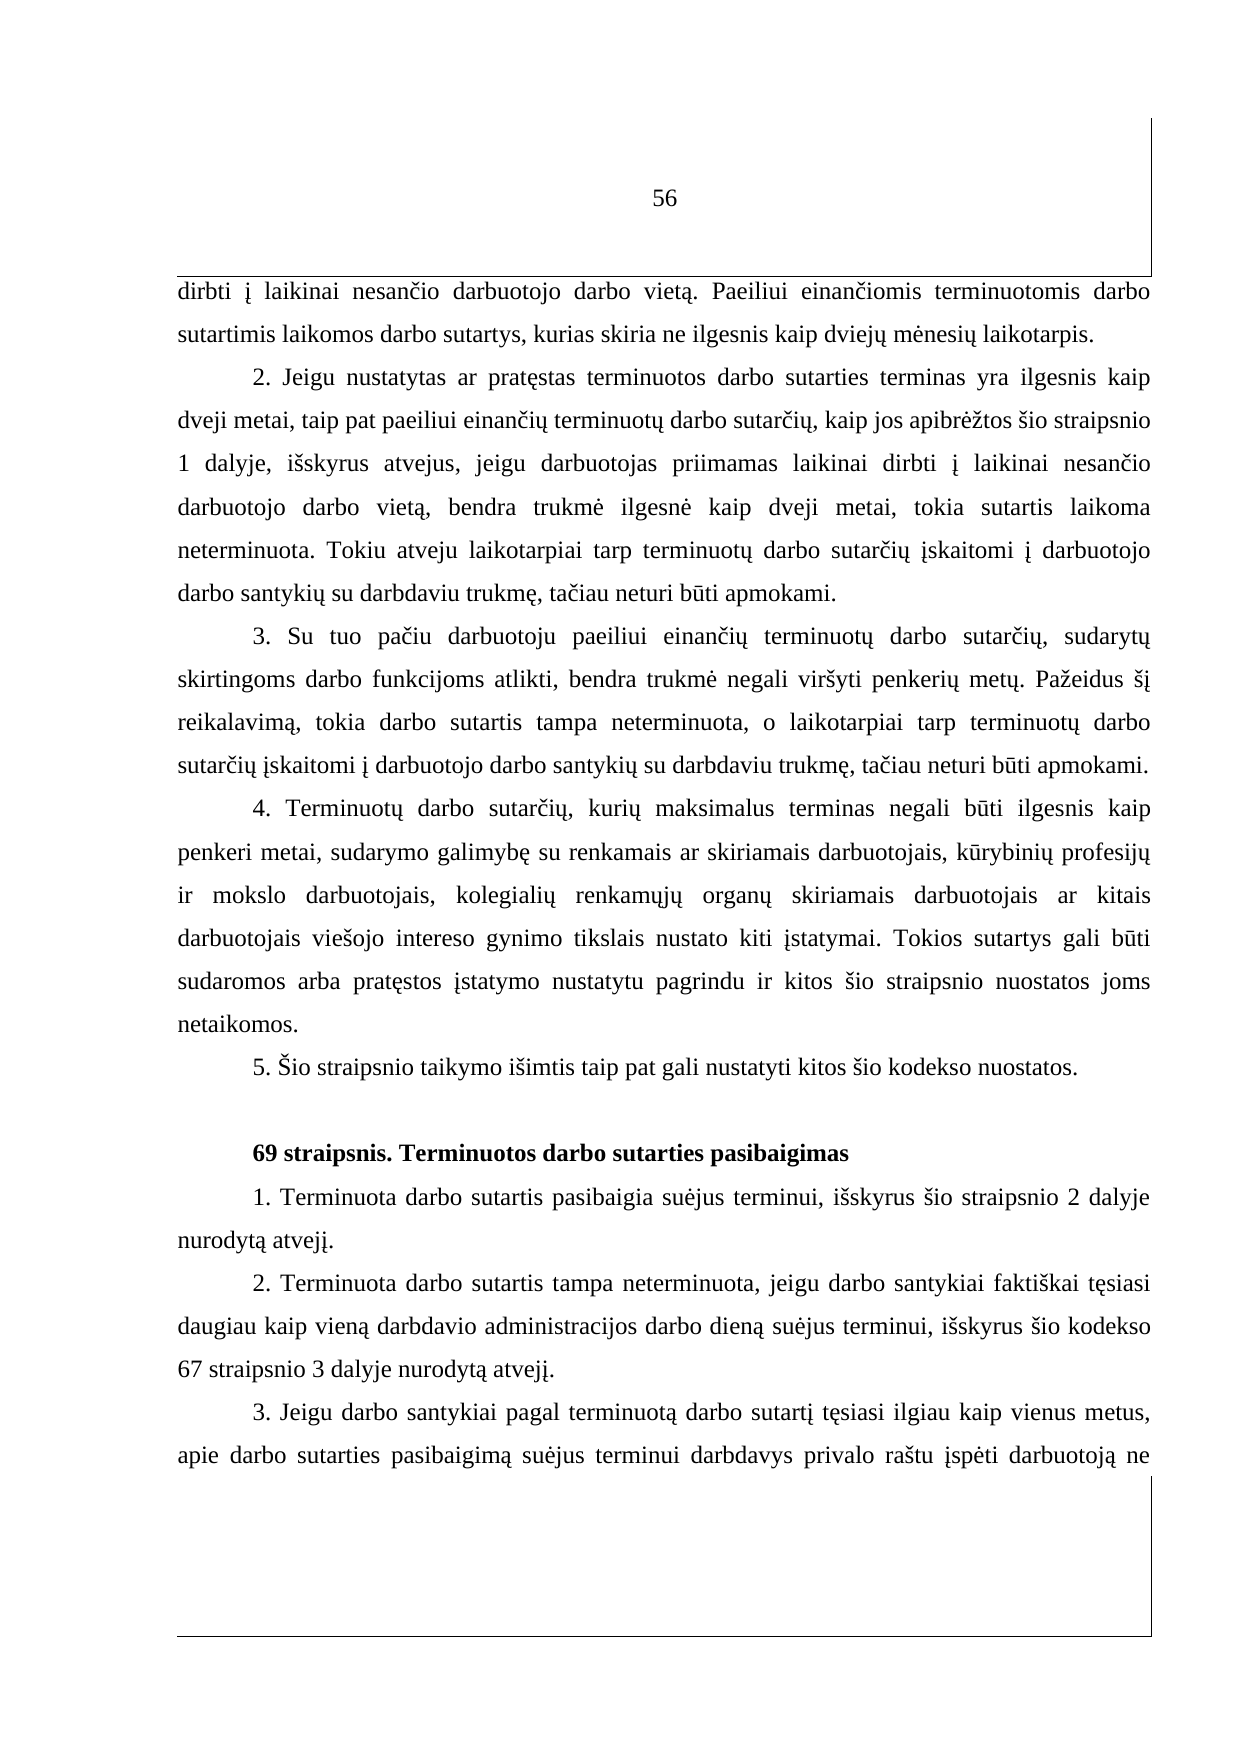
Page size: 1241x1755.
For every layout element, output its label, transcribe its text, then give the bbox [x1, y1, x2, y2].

text 3. Jeigu darbo santykiai pagal terminuotą darbo sutartį tęsiasi ilgiau kaip vienus metus, apie darbo sutarties pasibaigimą suėjus terminui darbdavys privalo raštu įspėti darbuotoją ne [177, 1397, 1152, 1469]
text 3. Su tuo pačiu darbuotoju paeiliui einančių terminuotų darbo sutarčių, sudarytų skirtingoms darbo funkcijoms atlikti, bendra trukmė negali viršyti penkerių metų. Pažeidus šį reikalavimą, tokia darbo sutartis tampa neterminuota, o laikotarpiai tarp terminuotų darbo sutarčių įskaitomi į darbuotojo darbo santykių su darbdaviu trukmę, tačiau neturi būti apmokami. [177, 621, 1152, 779]
text 69 straipsnis. Terminuotos darbo sutarties pasibaigimas [177, 1138, 1152, 1167]
text dirbti į laikinai nesančio darbuotojo darbo vietą. Paeiliui einančiomis terminuotomis darbo sutartimis laikomos darbo sutartys, kurias skiria ne ilgesnis kaip dviejų mėnesių laikotarpis. [177, 276, 1152, 348]
text 2. Terminuota darbo sutartis tampa neterminuota, jeigu darbo santykiai faktiškai tęsiasi daugiau kaip vieną darbdavio administracijos darbo dieną suėjus terminui, išskyrus šio kodekso 67 straipsnio 3 dalyje nurodytą atvejį. [177, 1268, 1152, 1383]
text 4. Terminuotų darbo sutarčių, kurių maksimalus terminas negali būti ilgesnis kaip penkeri metai, sudarymo galimybę su renkamais ar skiriamais darbuotojais, kūrybinių profesijų ir mokslo darbuotojais, kolegialių renkamųjų organų skiriamais darbuotojais ar kitais darbuotojais viešojo intereso gynimo tikslais nustato kiti įstatymai. Tokios sutartys gali būti sudaromos arba pratęstos įstatymo nustatytu pagrindu ir kitos šio straipsnio nuostatos joms netaikomos. [177, 793, 1152, 1038]
text 2. Jeigu nustatytas ar pratęstas terminuotos darbo sutarties terminas yra ilgesnis kaip dveji metai, taip pat paeiliui einančių terminuotų darbo sutarčių, kaip jos apibrėžtos šio straipsnio 1 dalyje, išskyrus atvejus, jeigu darbuotojas priimamas laikinai dirbti į laikinai nesančio darbuotojo darbo vietą, bendra trukmė ilgesnė kaip dveji metai, tokia sutartis laikoma neterminuota. Tokiu atveju laikotarpiai tarp terminuotų darbo sutarčių įskaitomi į darbuotojo darbo santykių su darbdaviu trukmę, tačiau neturi būti apmokami. [177, 362, 1152, 607]
text 1. Terminuota darbo sutartis pasibaigia suėjus terminui, išskyrus šio straipsnio 2 dalyje nurodytą atvejį. [177, 1182, 1152, 1253]
text 5. Šio straipsnio taikymo išimtis taip pat gali nustatyti kitos šio kodekso nuostatos. [177, 1052, 1152, 1081]
